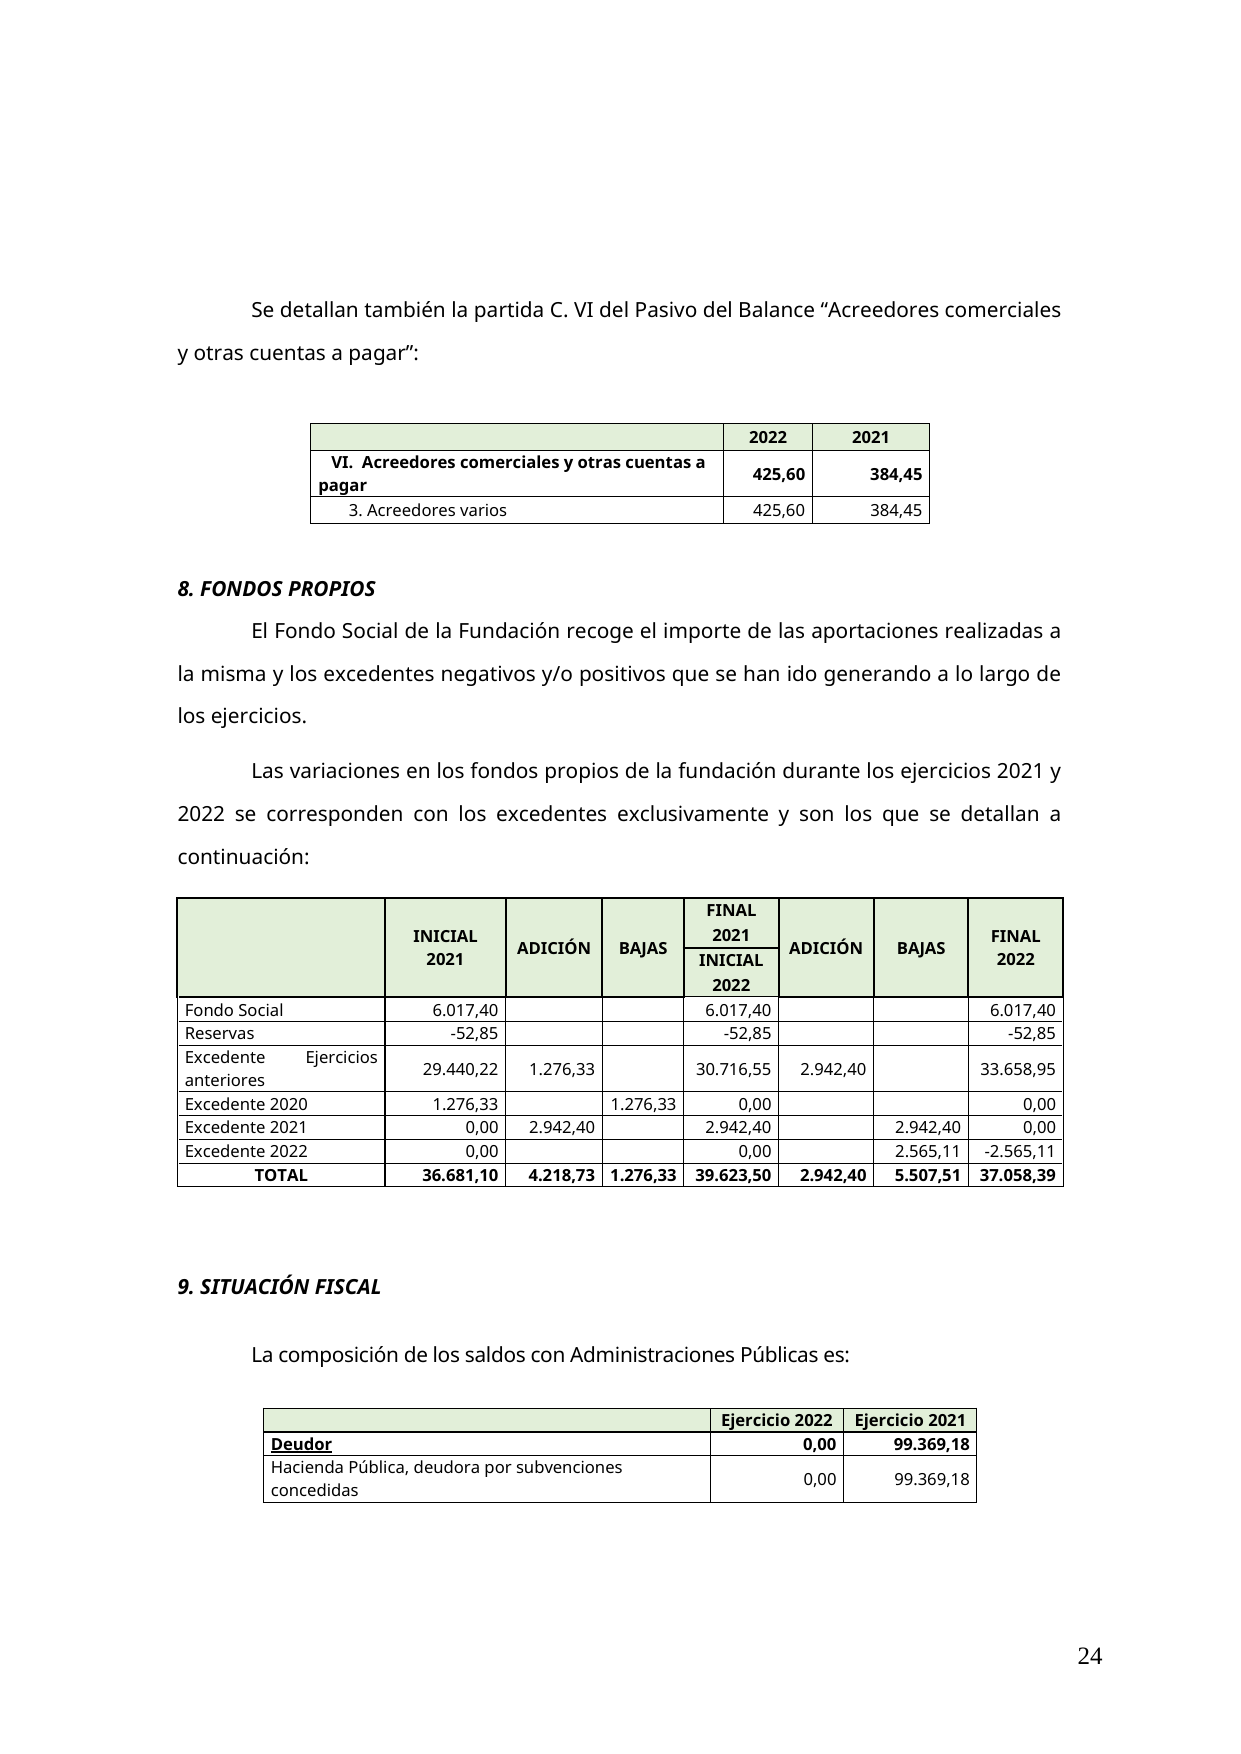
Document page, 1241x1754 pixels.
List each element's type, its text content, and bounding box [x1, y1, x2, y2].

table_cell Deudor [264, 1433, 710, 1455]
table_cell 6.017,40 [386, 998, 505, 1021]
table_header [264, 1409, 710, 1431]
table_cell [874, 1046, 968, 1091]
table_cell [506, 998, 602, 1021]
table_cell 0,00 [711, 1433, 843, 1455]
table_cell Excedente Ejercicios anteriores [178, 1046, 384, 1091]
table_cell 0,00 [711, 1456, 843, 1502]
text El Fondo Social de la Fundación recoge el importe de las aportaciones realizadas a la misma y los excedentes negativos y/o positivos que se han ido generando a lo largo de los ejercicios. [177, 616, 1063, 730]
table_cell 6.017,40 [969, 998, 1063, 1021]
table_cell 1.276,33 [386, 1092, 505, 1115]
table_cell Excedente 2021 [178, 1116, 384, 1139]
table_cell -52,85 [386, 1022, 505, 1045]
table_cell 33.658,95 [969, 1045, 1063, 1091]
table_header ADICIÓN [507, 899, 601, 996]
text Las variaciones en los fondos propios de la fundación durante los ejercicios 2021 y 2022 se corresponden con los excedentes exclusivamente y son los que se detallan a continuación: [177, 757, 1063, 870]
table_cell 2.942,40 [684, 1116, 778, 1139]
table_cell 39.623,50 [684, 1164, 778, 1186]
table_cell 2.942,40 [779, 1164, 873, 1186]
table_cell 2.942,40 [779, 1046, 873, 1091]
table_cell 2021 [685, 922, 778, 947]
table_cell VI. Acreedores comerciales y otras cuentas a pagar [311, 451, 723, 496]
text Se detallan también la partida C. VI del Pasivo del Balance “Acreedores comerciales y otras cuentas a pagar”: [177, 295, 1063, 366]
table_cell [603, 1022, 683, 1045]
table_cell 2.942,40 [874, 1116, 968, 1139]
table_cell 1.276,33 [603, 1164, 683, 1186]
table_cell INICIAL [685, 949, 778, 971]
table_cell 0,00 [684, 1140, 778, 1162]
table_header Ejercicio 2022 [711, 1409, 843, 1431]
table_cell 37.058,39 [969, 1163, 1063, 1186]
table_cell [779, 1140, 873, 1162]
table_cell [506, 1092, 602, 1115]
table_cell 6.017,40 [684, 997, 778, 1021]
table_cell [874, 1022, 968, 1045]
table_cell 1.276,33 [603, 1092, 683, 1115]
table_cell -52,85 [969, 1021, 1063, 1045]
table_cell [874, 998, 968, 1021]
table_cell 4.218,73 [506, 1164, 602, 1186]
table_header 2022 [724, 424, 812, 450]
table_header BAJAS [875, 899, 967, 996]
table_header [311, 424, 723, 450]
table_cell 36.681,10 [386, 1164, 505, 1186]
table_cell [603, 998, 683, 1021]
table_cell 2.565,11 [874, 1140, 968, 1162]
table_header FINAL [685, 899, 778, 922]
table_cell [779, 1092, 873, 1115]
table_cell [506, 1140, 602, 1162]
table_header [178, 899, 384, 996]
table_cell Excedente 2020 [178, 1092, 384, 1115]
table_cell [779, 998, 873, 1021]
table_header ADICIÓN [780, 899, 873, 996]
table_cell 2.942,40 [506, 1116, 602, 1139]
table_cell 0,00 [969, 1115, 1063, 1139]
table_cell Reservas [178, 1022, 384, 1045]
table_cell Fondo Social [178, 997, 384, 1021]
table_header INICIAL 2021 [386, 899, 505, 996]
text La composición de los saldos con Administraciones Públicas es: [177, 1340, 1063, 1368]
table_cell 0,00 [386, 1116, 505, 1139]
table_cell [506, 1022, 602, 1045]
table_cell 2022 [685, 971, 778, 996]
table_cell [603, 1046, 683, 1091]
table_header BAJAS [603, 899, 683, 996]
table_cell [874, 1092, 968, 1115]
table_cell 425,60 [724, 497, 812, 523]
table_cell 0,00 [386, 1140, 505, 1162]
table_cell TOTAL [178, 1164, 384, 1186]
table_cell 99.369,18 [844, 1456, 976, 1502]
table_cell 5.507,51 [874, 1164, 968, 1186]
table_cell Hacienda Pública, deudora por subvenciones concedidas [264, 1456, 710, 1502]
table_cell 1.276,33 [506, 1046, 602, 1091]
text 8. FONDOS PROPIOS [177, 574, 1063, 602]
table_header Ejercicio 2021 [844, 1409, 976, 1431]
table_cell 384,45 [813, 497, 929, 523]
table_header FINAL 2022 [969, 899, 1062, 996]
table_cell Excedente 2022 [178, 1140, 384, 1162]
table_cell 0,00 [969, 1091, 1063, 1115]
table_cell -2.565,11 [969, 1139, 1063, 1162]
table_cell 384,45 [813, 451, 929, 496]
table_cell 0,00 [684, 1092, 778, 1115]
table_cell 99.369,18 [844, 1433, 976, 1455]
table_cell [603, 1116, 683, 1139]
table_cell 3. Acreedores varios [311, 497, 723, 523]
table_header 2021 [813, 424, 929, 450]
table_cell -52,85 [684, 1022, 778, 1045]
table_cell [603, 1140, 683, 1162]
table_cell 30.716,55 [684, 1046, 778, 1091]
table_cell 29.440,22 [386, 1046, 505, 1091]
table_cell [779, 1022, 873, 1045]
text 9. SITUACIÓN FISCAL [177, 1272, 1063, 1301]
table_cell [779, 1116, 873, 1139]
table_cell 425,60 [724, 451, 812, 496]
